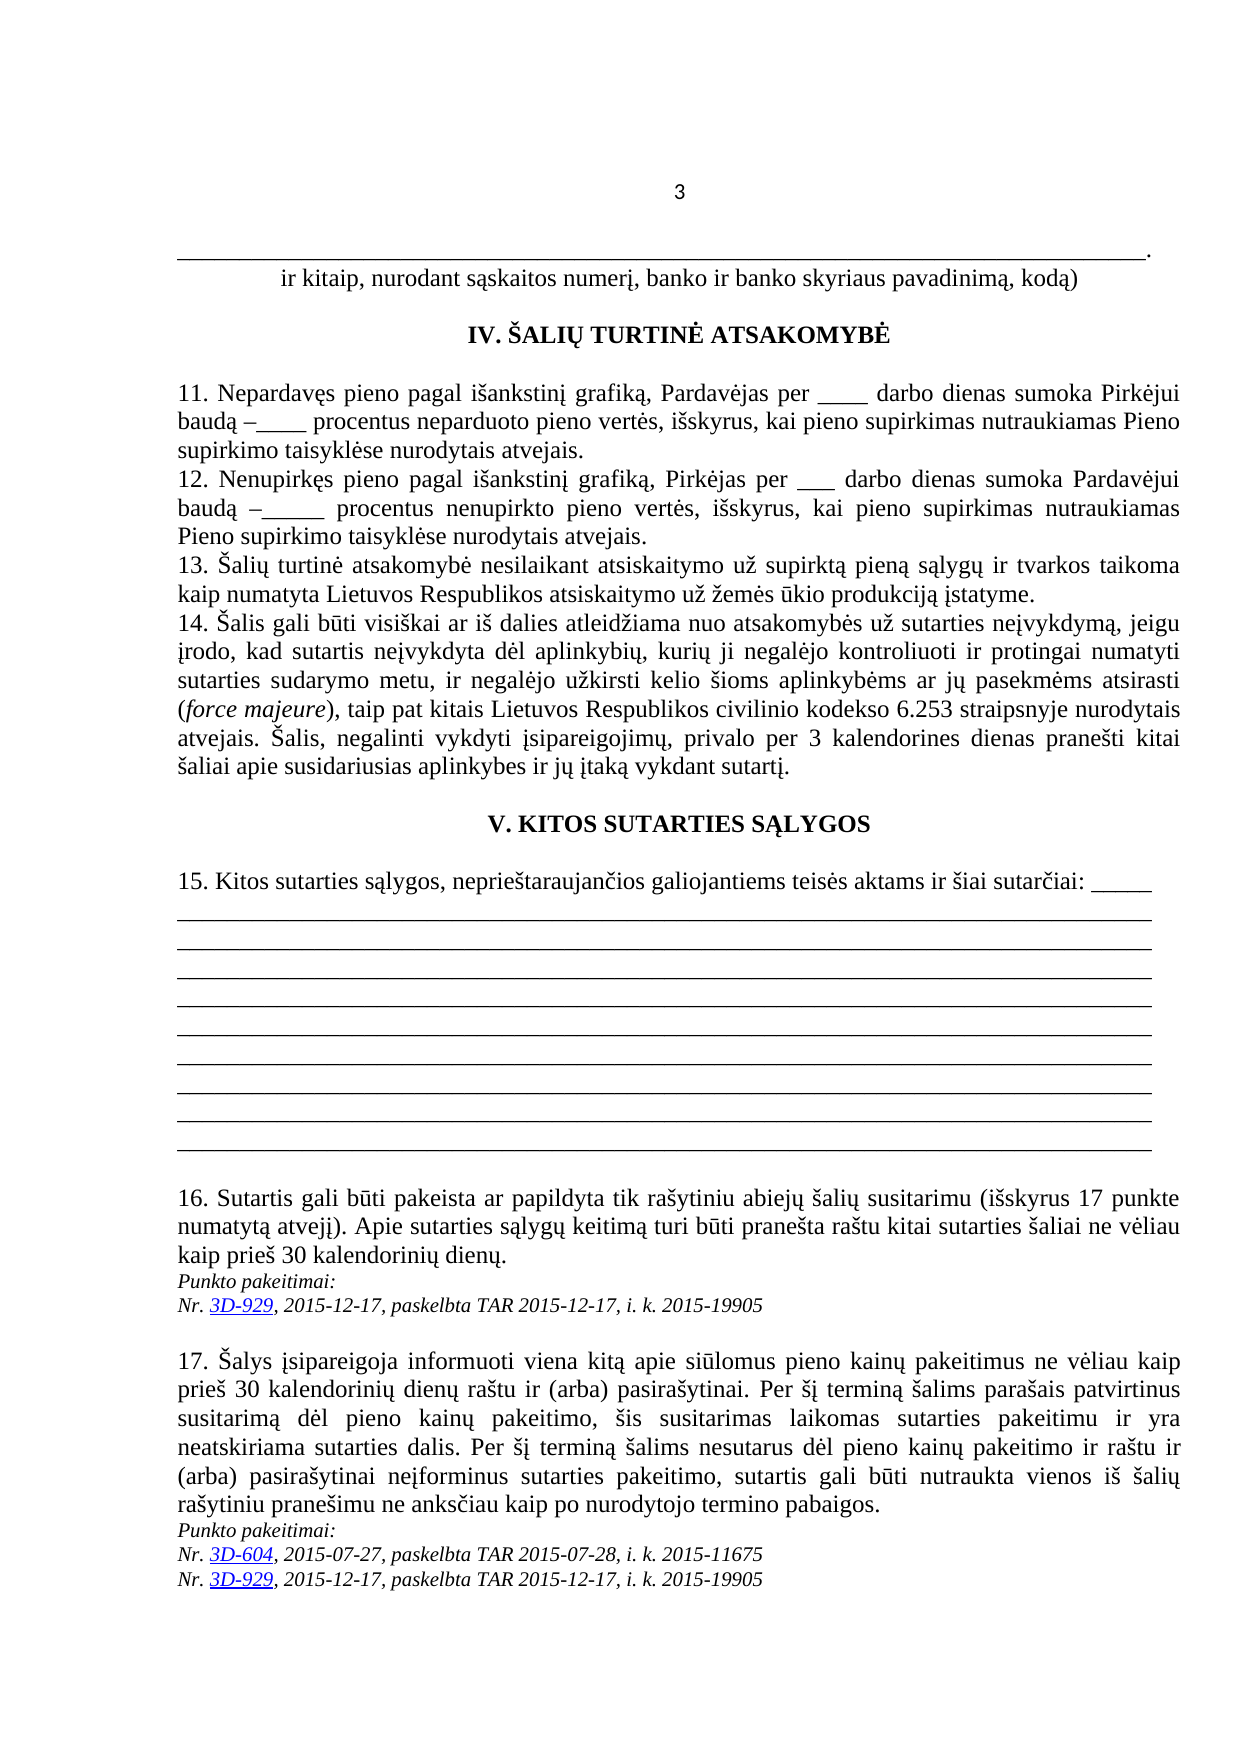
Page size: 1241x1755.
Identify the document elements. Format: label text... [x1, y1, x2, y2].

text 17. Šalys įsipareigoja informuoti viena kitą apie siūlomus pieno kainų pakeitimus ne vėliau kaip prieš 30 kalendorinių dienų raštu ir (arba) pasirašytinai. Per šį terminą šalims parašais patvirtinus susitarimą dėl pieno kainų pakeitimo, šis susitarimas laikomas sutarties pakeitimu ir yra neatskiriama sutarties dalis. Per šį terminą šalims nesutarus dėl pieno kainų pakeitimo ir raštu ir (arba) pasirašytinai neįforminus sutarties pakeitimo, sutartis gali būti nutraukta vienos iš šalių rašytiniu pranešimu ne anksčiau kaip po nurodytojo termino pabaigos. [177, 1346, 1181, 1518]
text 16. Sutartis gali būti pakeista ar papildyta tik rašytiniu abiejų šalių susitarimu (išskyrus 17 punkte numatytą atvejį). Apie sutarties sąlygų keitimą turi būti pranešta raštu kitai sutarties šaliai ne vėliau kaip prieš 30 kalendorinių dienų. [177, 1183, 1181, 1269]
text 11. Nepardavęs pieno pagal išankstinį grafiką, Pardavėjas per ____ darbo dienas sumoka Pirkėjui baudą –____ procentus neparduoto pieno vertės, išskyrus, kai pieno supirkimas nutraukiamas Pieno supirkimo taisyklėse nurodytais atvejais. [177, 378, 1181, 464]
text . [177, 234, 1181, 263]
text IV. ŠALIŲ TURTINĖ ATSAKOMYBĖ [177, 320, 1181, 349]
text Nr. 3D-929, 2015-12-17, paskelbta TAR 2015-12-17, i. k. 2015-19905 [177, 1566, 1181, 1591]
text 15. Kitos sutarties sąlygos, neprieštaraujančios galiojantiems teisės aktams ir šiai sutarčiai: [177, 866, 1181, 895]
text Punkto pakeitimai: [177, 1269, 1181, 1293]
text Nr. 3D-604, 2015-07-27, paskelbta TAR 2015-07-28, i. k. 2015-11675 [177, 1542, 1181, 1566]
text 14. Šalis gali būti visiškai ar iš dalies atleidžiama nuo atsakomybės už sutarties neįvykdymą, jeigu įrodo, kad sutartis neįvykdyta dėl aplinkybių, kurių ji negalėjo kontroliuoti ir protingai numatyti sutarties sudarymo metu, ir negalėjo užkirsti kelio šioms aplinkybėms ar jų pasekmėms atsirasti (force majeure), taip pat kitais Lietuvos Respublikos civilinio kodekso 6.253 straipsnyje nurodytais atvejais. Šalis, negalinti vykdyti įsipareigojimų, privalo per 3 kalendorines dienas pranešti kitai šaliai apie susidariusias aplinkybes ir jų įtaką vykdant sutartį. [177, 608, 1181, 780]
text Punkto pakeitimai: [177, 1518, 1181, 1542]
text V. KITOS SUTARTIES SĄLYGOS [177, 809, 1181, 838]
text Nr. 3D-929, 2015-12-17, paskelbta TAR 2015-12-17, i. k. 2015-19905 [177, 1293, 1181, 1317]
text 12. Nenupirkęs pieno pagal išankstinį grafiką, Pirkėjas per ___ darbo dienas sumoka Pardavėjui baudą –_____ procentus nenupirkto pieno vertės, išskyrus, kai pieno supirkimas nutraukiamas Pieno supirkimo taisyklėse nurodytais atvejais. [177, 464, 1181, 550]
text ir kitaip, nurodant sąskaitos numerį, banko ir banko skyriaus pavadinimą, kodą) [177, 263, 1181, 291]
text 13. Šalių turtinė atsakomybė nesilaikant atsiskaitymo už supirktą pieną sąlygų ir tvarkos taikoma kaip numatyta Lietuvos Respublikos atsiskaitymo už žemės ūkio produkciją įstatyme. [177, 550, 1181, 608]
